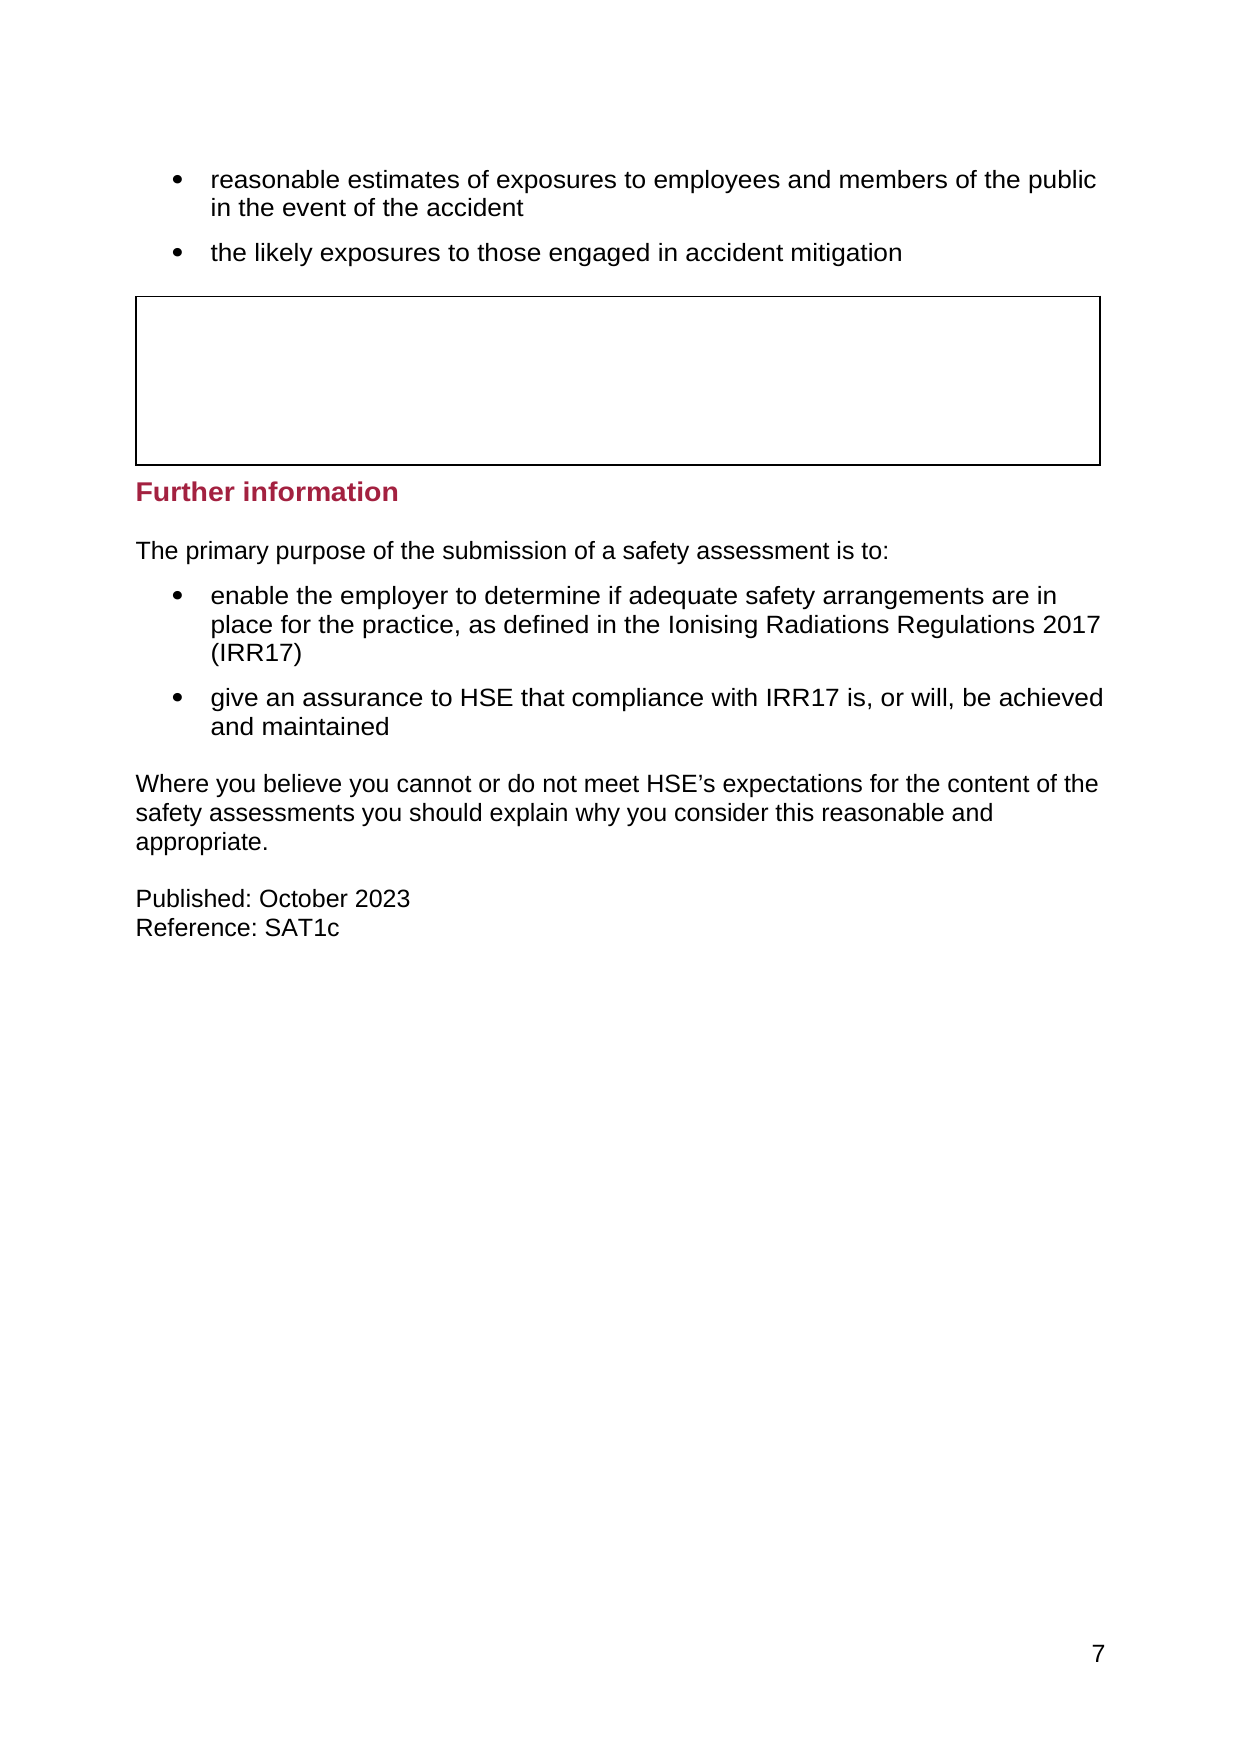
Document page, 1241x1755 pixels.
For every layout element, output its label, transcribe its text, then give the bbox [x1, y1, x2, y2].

list give an assurance to HSE that compliance with IRR17 is, or will, be achieved and maintained [173, 683, 1105, 740]
text Published: October 2023 [135, 884, 1105, 913]
text Where you believe you cannot or do not meet HSE’s expectations for the content of the safety assessments you should explain why you consider this reasonable and appropriate. [135, 769, 1105, 855]
subtitle Further information [135, 476, 1105, 507]
text The primary purpose of the submission of a safety assessment is to: [135, 536, 1105, 565]
text Reference: SAT1c [135, 913, 1105, 942]
list enable the employer to determine if adequate safety arrangements are in place for the practice, as defined in the Ionising Radiations Regulations 2017 (IRR17) [173, 581, 1105, 667]
list the likely exposures to those engaged in accident mitigation [173, 238, 1105, 267]
list reasonable estimates of exposures to employees and members of the public in the event of the accident [173, 164, 1105, 222]
